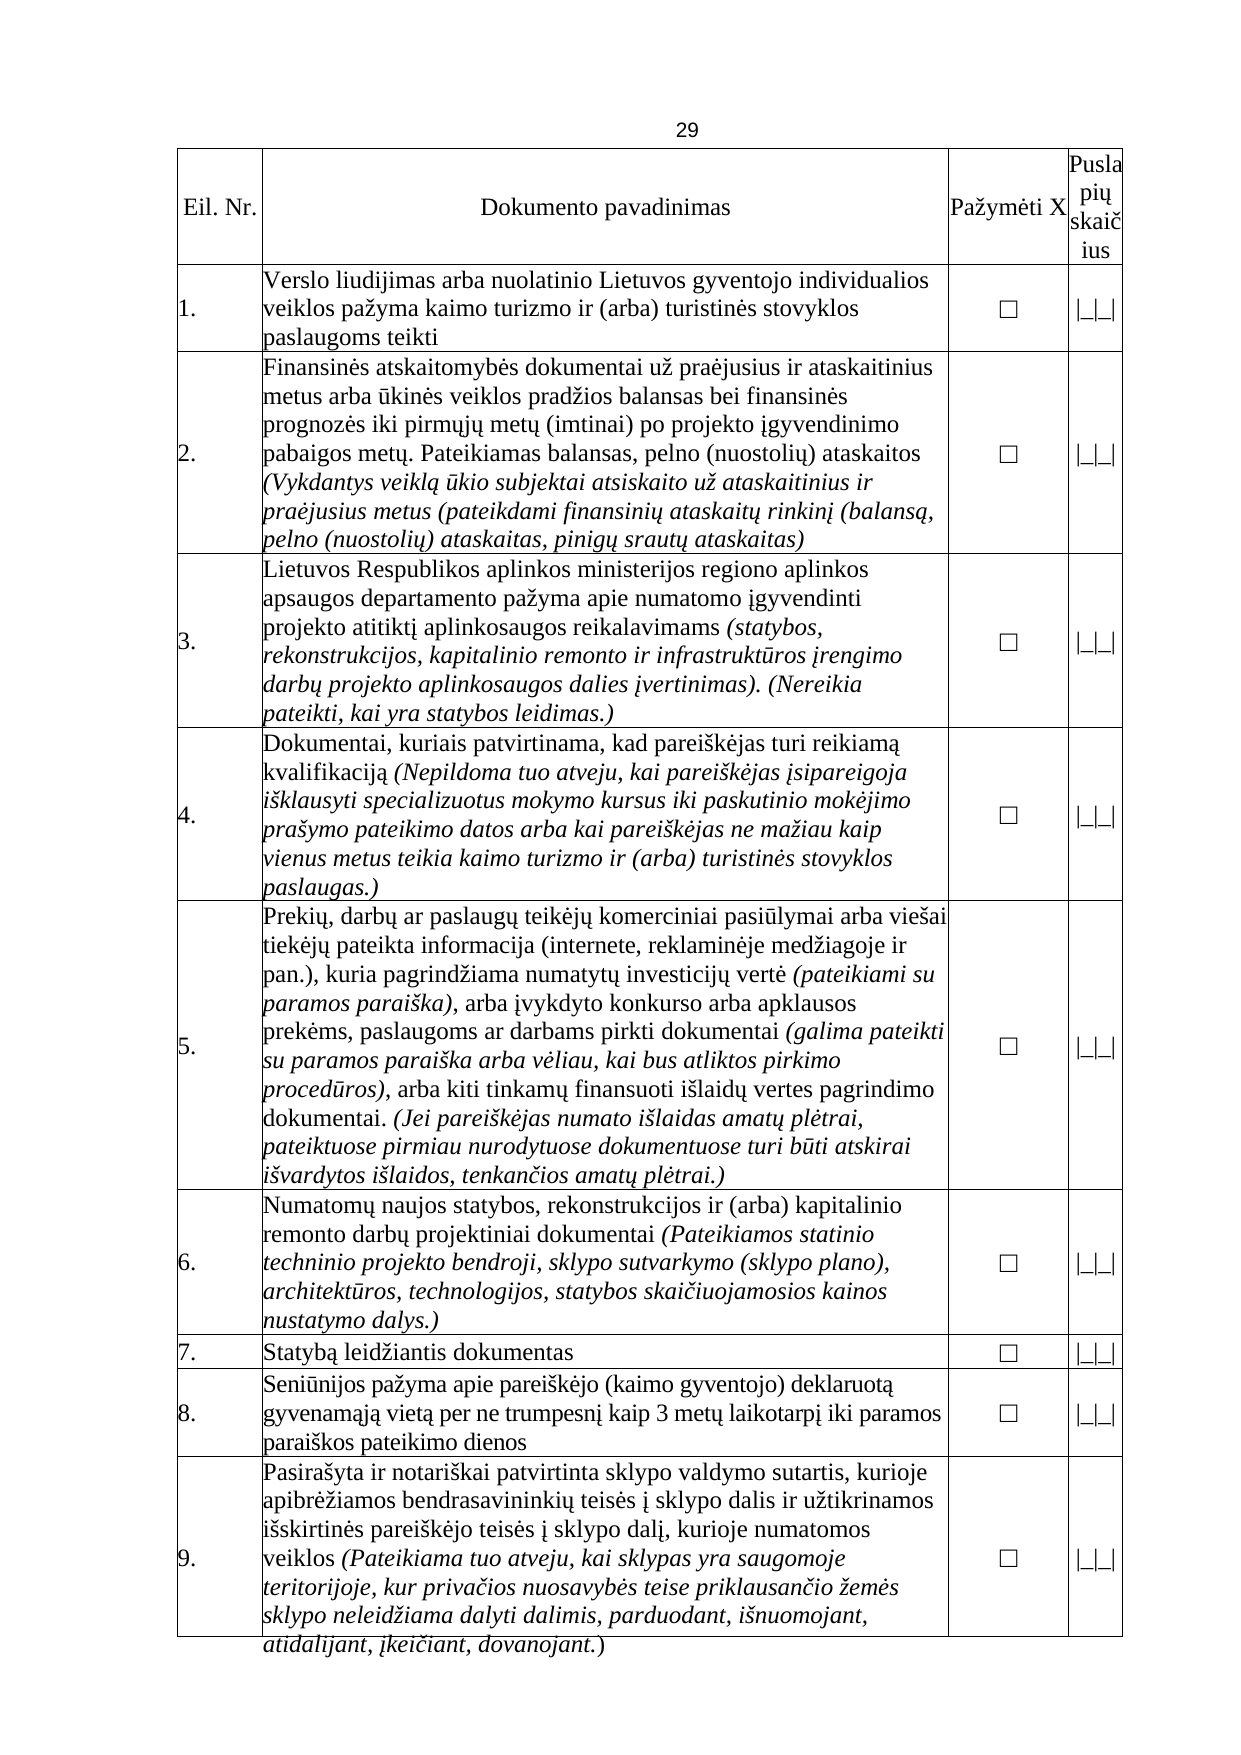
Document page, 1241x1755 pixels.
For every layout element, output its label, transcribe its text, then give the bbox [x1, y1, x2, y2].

table_cell □ [949, 1335, 1068, 1368]
table_cell Finansinės atskaitomybės dokumentai už praėjusius ir ataskaitinius metus arba ūkinės veiklos pradžios balansas bei finansinės prognozės iki pirmųjų metų (imtinai) po projekto įgyvendinimo pabaigos metų. Pateikiamas balansas, pelno (nuostolių) ataskaitos (Vykdantys veiklą ūkio subjektai atsiskaito už ataskaitinius ir praėjusius metus (pateikdami finansinių ataskaitų rinkinį (balansą, pelno (nuostolių) ataskaitas, pinigų srautų ataskaitas) [263, 352, 948, 553]
table_cell Pasirašyta ir notariškai patvirtinta sklypo valdymo sutartis, kurioje apibrėžiamos bendrasavininkių teisės į sklypo dalis ir užtikrinamos išskirtinės pareiškėjo teisės į sklypo dalį, kurioje numatomos veiklos (Pateikiama tuo atveju, kai sklypas yra saugomoje teritorijoje, kur privačios nuosavybės teise priklausančio žemės sklypo neleidžiama dalyti dalimis, parduodant, išnuomojant, atidalijant, įkeičiant, dovanojant.) [263, 1457, 948, 1636]
table_cell 5. [178, 901, 262, 1189]
table_cell 3. [178, 554, 262, 727]
table_cell 4. [178, 728, 262, 900]
table_cell □ [949, 352, 1068, 553]
table_header Pažymėti X [949, 149, 1068, 264]
table_cell 2. [178, 352, 262, 553]
table_cell |_|_| [1069, 1335, 1122, 1368]
table_cell 8. [178, 1369, 262, 1456]
table_cell |_|_| [1069, 1369, 1122, 1456]
table_cell 9. [178, 1457, 262, 1636]
table_cell □ [949, 554, 1068, 727]
table_header Eil. Nr. [178, 149, 262, 264]
table_cell 1. [178, 265, 262, 351]
table_cell Prekių, darbų ar paslaugų teikėjų komerciniai pasiūlymai arba viešai tiekėjų pateikta informacija (internete, reklaminėje medžiagoje ir pan.), kuria pagrindžiama numatytų investicijų vertė (pateikiami su paramos paraiška), arba įvykdyto konkurso arba apklausos prekėms, paslaugoms ar darbams pirkti dokumentai (galima pateikti su paramos paraiška arba vėliau, kai bus atliktos pirkimo procedūros), arba kiti tinkamų finansuoti išlaidų vertes pagrindimo dokumentai. (Jei pareiškėjas numato išlaidas amatų plėtrai, pateiktuose pirmiau nurodytuose dokumentuose turi būti atskirai išvardytos išlaidos, tenkančios amatų plėtrai.) [263, 901, 948, 1189]
table_cell □ [949, 1190, 1068, 1334]
table_cell |_|_| [1069, 1457, 1122, 1636]
table_cell □ [949, 265, 1068, 351]
table_cell □ [949, 901, 1068, 1189]
table_cell |_|_| [1069, 901, 1122, 1189]
table_header Dokumento pavadinimas [263, 149, 948, 264]
table_cell □ [949, 1457, 1068, 1636]
table_cell Lietuvos Respublikos aplinkos ministerijos regiono aplinkos apsaugos departamento pažyma apie numatomo įgyvendinti projekto atitiktį aplinkosaugos reikalavimams (statybos, rekonstrukcijos, kapitalinio remonto ir infrastruktūros įrengimo darbų projekto aplinkosaugos dalies įvertinimas). (Nereikia pateikti, kai yra statybos leidimas.) [263, 554, 948, 727]
table_cell □ [949, 1369, 1068, 1456]
table_cell |_|_| [1069, 265, 1122, 351]
table_cell |_|_| [1069, 728, 1122, 900]
table_cell □ [949, 728, 1068, 900]
table_cell |_|_| [1069, 554, 1122, 727]
table_header Puslapių skaičius [1069, 149, 1122, 264]
table_cell Seniūnijos pažyma apie pareiškėjo (kaimo gyventojo) deklaruotą gyvenamąją vietą per ne trumpesnį kaip 3 metų laikotarpį iki paramos paraiškos pateikimo dienos [263, 1369, 948, 1456]
table_cell 6. [178, 1190, 262, 1334]
table_cell 7. [178, 1335, 262, 1368]
table_cell Verslo liudijimas arba nuolatinio Lietuvos gyventojo individualios veiklos pažyma kaimo turizmo ir (arba) turistinės stovyklos paslaugoms teikti [263, 265, 948, 351]
table_cell |_|_| [1069, 1190, 1122, 1334]
table_cell Dokumentai, kuriais patvirtinama, kad pareiškėjas turi reikiamą kvalifikaciją (Nepildoma tuo atveju, kai pareiškėjas įsipareigoja išklausyti specializuotus mokymo kursus iki paskutinio mokėjimo prašymo pateikimo datos arba kai pareiškėjas ne mažiau kaip vienus metus teikia kaimo turizmo ir (arba) turistinės stovyklos paslaugas.) [263, 728, 948, 900]
table_cell |_|_| [1069, 352, 1122, 553]
table_cell Numatomų naujos statybos, rekonstrukcijos ir (arba) kapitalinio remonto darbų projektiniai dokumentai (Pateikiamos statinio techninio projekto bendroji, sklypo sutvarkymo (sklypo plano), architektūros, technologijos, statybos skaičiuojamosios kainos nustatymo dalys.) [263, 1190, 948, 1334]
table_cell Statybą leidžiantis dokumentas [263, 1335, 948, 1368]
